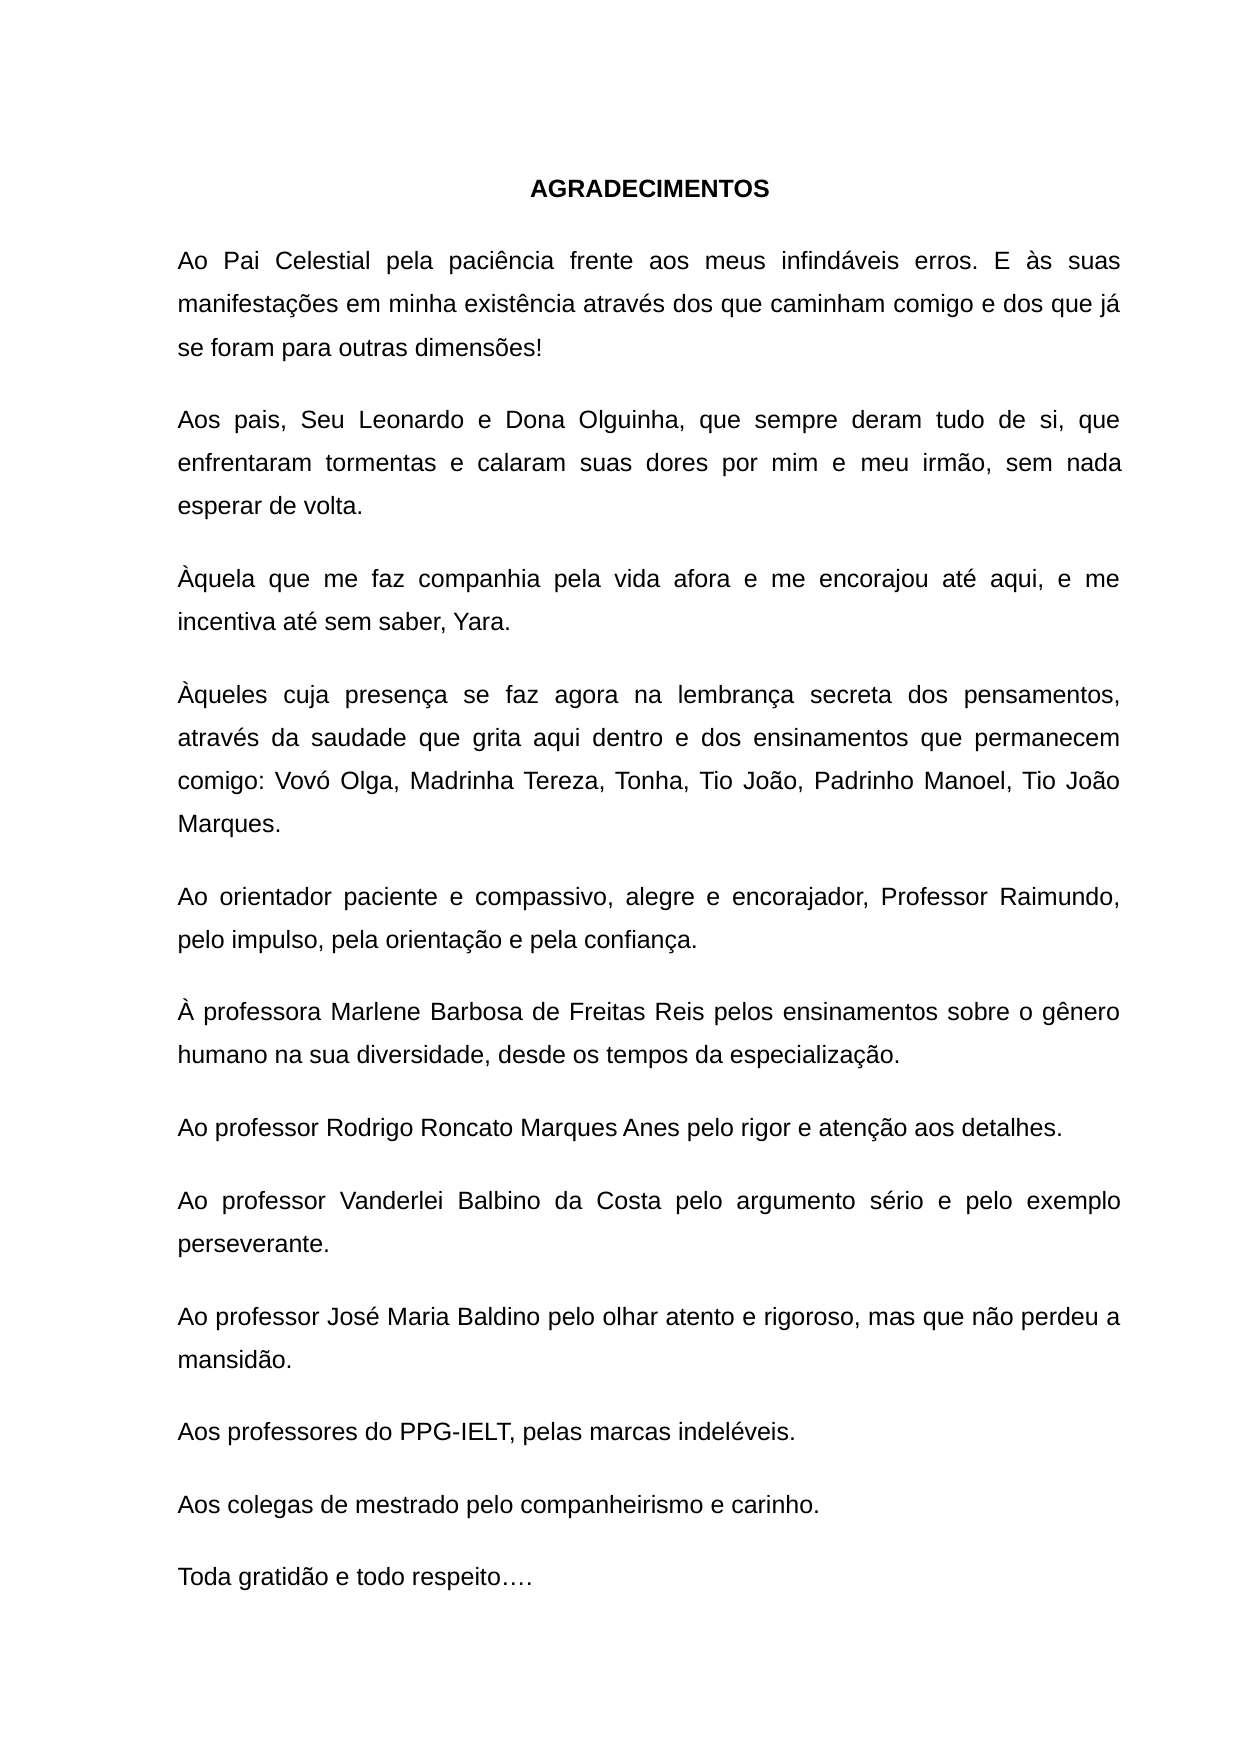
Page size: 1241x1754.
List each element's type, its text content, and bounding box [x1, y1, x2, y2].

text À professora Marlene Barbosa de Freitas Reis pelos ensinamentos sobre o gênero humano na sua diversidade, desde os tempos da especialização. [177, 997, 1122, 1069]
text AGRADECIMENTOS [177, 174, 1122, 202]
text Toda gratidão e todo respeito…. [177, 1562, 1122, 1591]
text Aos professores do PPG-IELT, pelas marcas indeléveis. [177, 1417, 1122, 1446]
text Aos colegas de mestrado pelo companheirismo e carinho. [177, 1490, 1122, 1518]
text Ao professor Vanderlei Balbino da Costa pelo argumento sério e pelo exemplo perseverante. [177, 1186, 1122, 1258]
text Ao orientador paciente e compassivo, alegre e encorajador, Professor Raimundo, pelo impulso, pela orientação e pela confiança. [177, 882, 1122, 953]
text Aos pais, Seu Leonardo e Dona Olguinha, que sempre deram tudo de si, que enfrentaram tormentas e calaram suas dores por mim e meu irmão, sem nada esperar de volta. [177, 405, 1122, 520]
text Àquela que me faz companhia pela vida afora e me encorajou até aqui, e me incentiva até sem saber, Yara. [177, 564, 1122, 636]
text Ao Pai Celestial pela paciência frente aos meus infindáveis erros. E às suas manifestações em minha existência através dos que caminham comigo e dos que já se foram para outras dimensões! [177, 246, 1122, 361]
text Àqueles cuja presença se faz agora na lembrança secreta dos pensamentos, através da saudade que grita aqui dentro e dos ensinamentos que permanecem comigo: Vovó Olga, Madrinha Tereza, Tonha, Tio João, Padrinho Manoel, Tio João Marques. [177, 680, 1122, 838]
text Ao professor Rodrigo Roncato Marques Anes pelo rigor e atenção aos detalhes. [177, 1113, 1122, 1142]
text Ao professor José Maria Baldino pelo olhar atento e rigoroso, mas que não perdeu a mansidão. [177, 1301, 1122, 1373]
